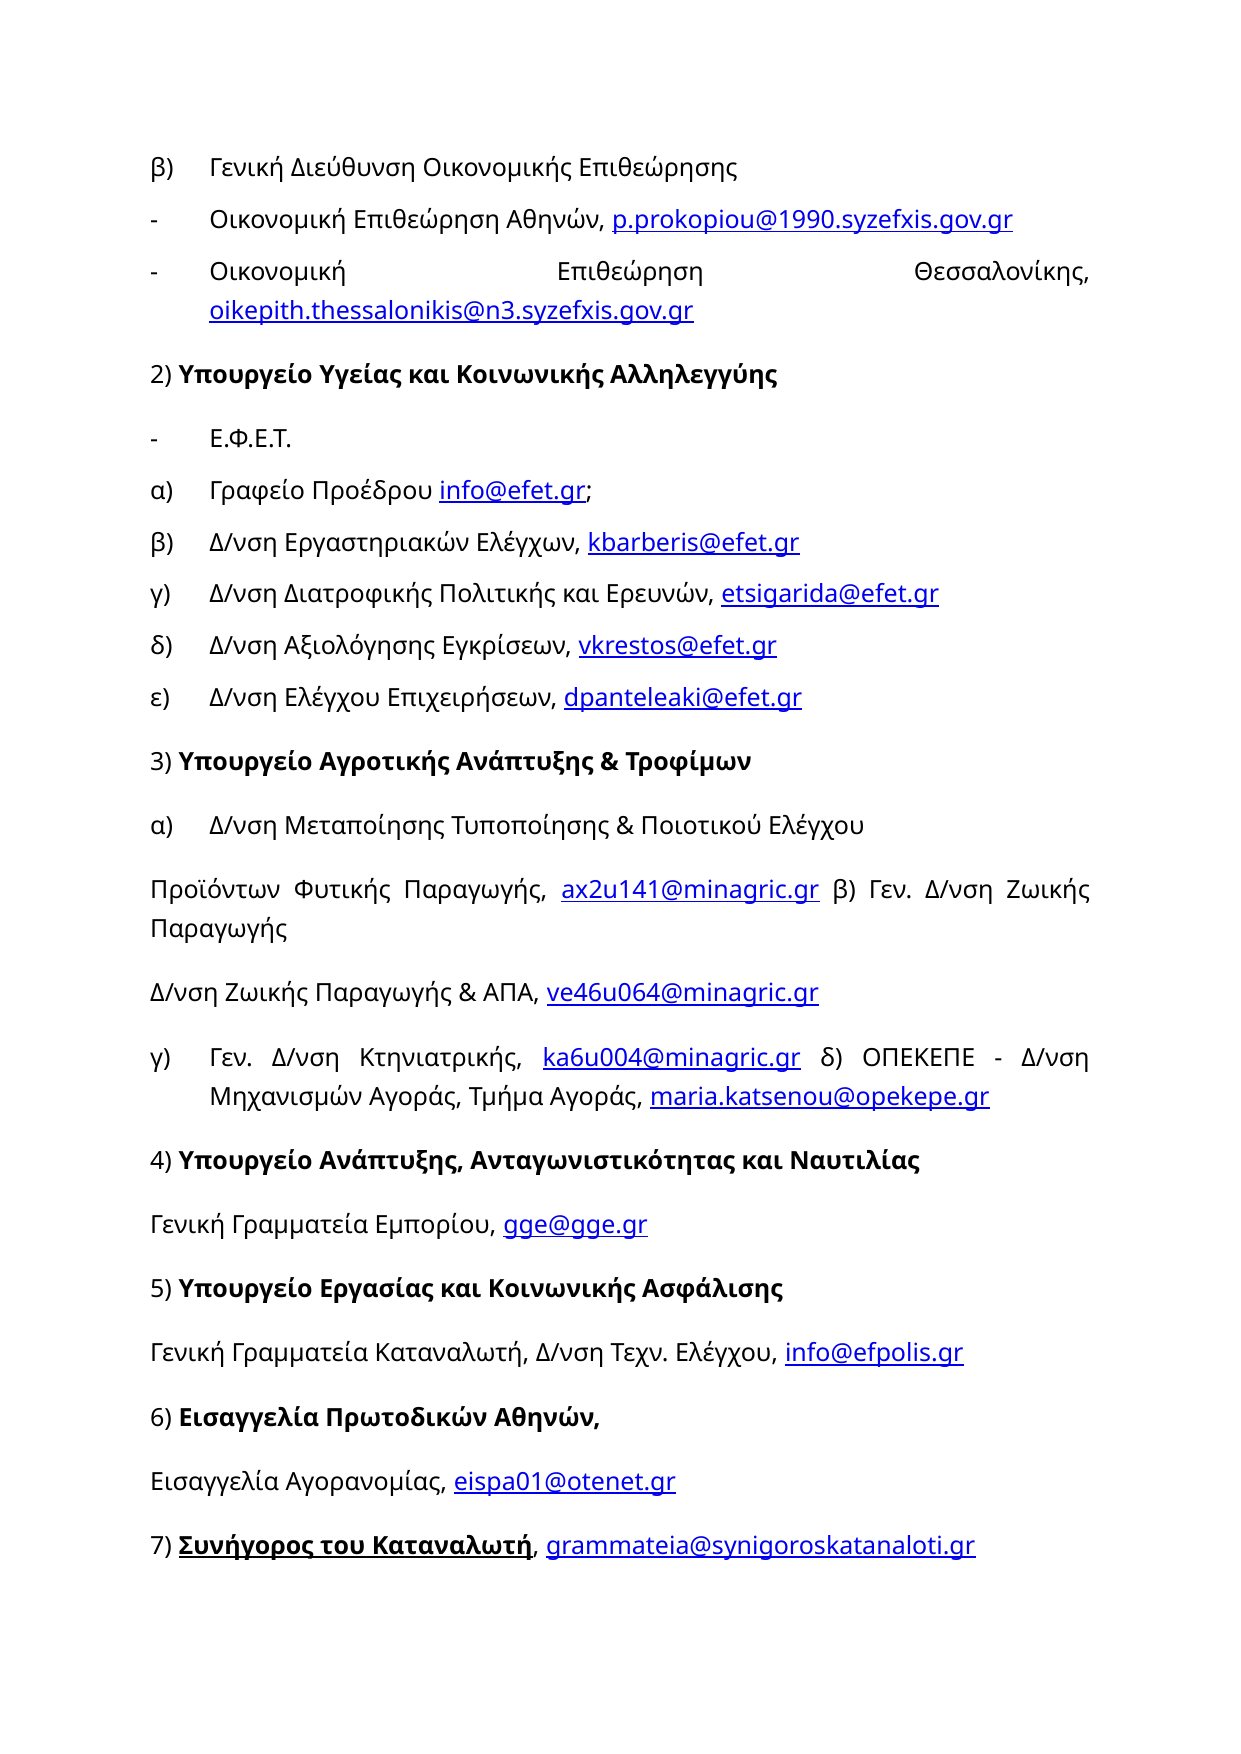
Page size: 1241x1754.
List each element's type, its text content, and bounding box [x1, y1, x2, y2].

list γ) Δ/νση Διατροφικής Πολιτικής και Ερευνών, etsigarida@efet.gr [150, 576, 1090, 610]
list α) Γραφείο Προέδρου info@efet.gr; [150, 472, 1090, 507]
list β) Γενική Διεύθυνση Οικονομικής Επιθεώρησης [150, 150, 1090, 184]
text 7) Συνήγορος του Καταναλωτή, grammateia@synigoroskatanaloti.gr [150, 1527, 1090, 1562]
list - Οικονομική Επιθεώρηση Αθηνών, p.prokopiou@1990.syzefxis.gov.gr [150, 202, 1090, 236]
text 6) Εισαγγελία Πρωτοδικών Αθηνών, [150, 1399, 1090, 1433]
text 2) Υπουργείο Υγείας και Κοινωνικής Αλληλεγγύης [150, 357, 1090, 391]
list γ) Γεν. Δ/νση Κτηνιατρικής, ka6u004@minagric.gr δ) ΟΠΕΚΕΠΕ - Δ/νση Μηχανισμών Αγοράς, Τμήμα Αγοράς, maria.katsenou@opekepe.gr [150, 1039, 1090, 1112]
text Προϊόντων Φυτικής Παραγωγής, ax2u141@minagric.gr β) Γεν. Δ/νση Ζωικής Παραγωγής [150, 872, 1090, 945]
text Εισαγγελία Αγορανομίας, eispa01@otenet.gr [150, 1463, 1090, 1497]
text Γενική Γραμματεία Εμπορίου, gge@gge.gr [150, 1207, 1090, 1241]
list ε) Δ/νση Ελέγχου Επιχειρήσεων, dpanteleaki@efet.gr [150, 679, 1090, 713]
text 5) Υπουργείο Εργασίας και Κοινωνικής Ασφάλισης [150, 1271, 1090, 1305]
list - Ε.Φ.Ε.Τ. [150, 421, 1090, 455]
list - Οικονομική Επιθεώρηση Θεσσαλονίκης, oikepith.thessalonikis@n3.syzefxis.gov.gr [150, 253, 1090, 327]
list δ) Δ/νση Αξιολόγησης Εγκρίσεων, vkrestos@efet.gr [150, 627, 1090, 662]
list α) Δ/νση Μεταποίησης Τυποποίησης & Ποιοτικού Ελέγχου [150, 807, 1090, 842]
list β) Δ/νση Εργαστηριακών Ελέγχων, kbarberis@efet.gr [150, 524, 1090, 558]
text Δ/νση Ζωικής Παραγωγής & ΑΠΑ, ve46u064@minagric.gr [150, 975, 1090, 1009]
text 3) Υπουργείο Αγροτικής Ανάπτυξης & Τροφίμων [150, 743, 1090, 777]
text Γενική Γραμματεία Καταναλωτή, Δ/νση Τεχν. Ελέγχου, info@efpolis.gr [150, 1335, 1090, 1369]
text 4) Υπουργείο Ανάπτυξης, Ανταγωνιστικότητας και Ναυτιλίας [150, 1142, 1090, 1177]
